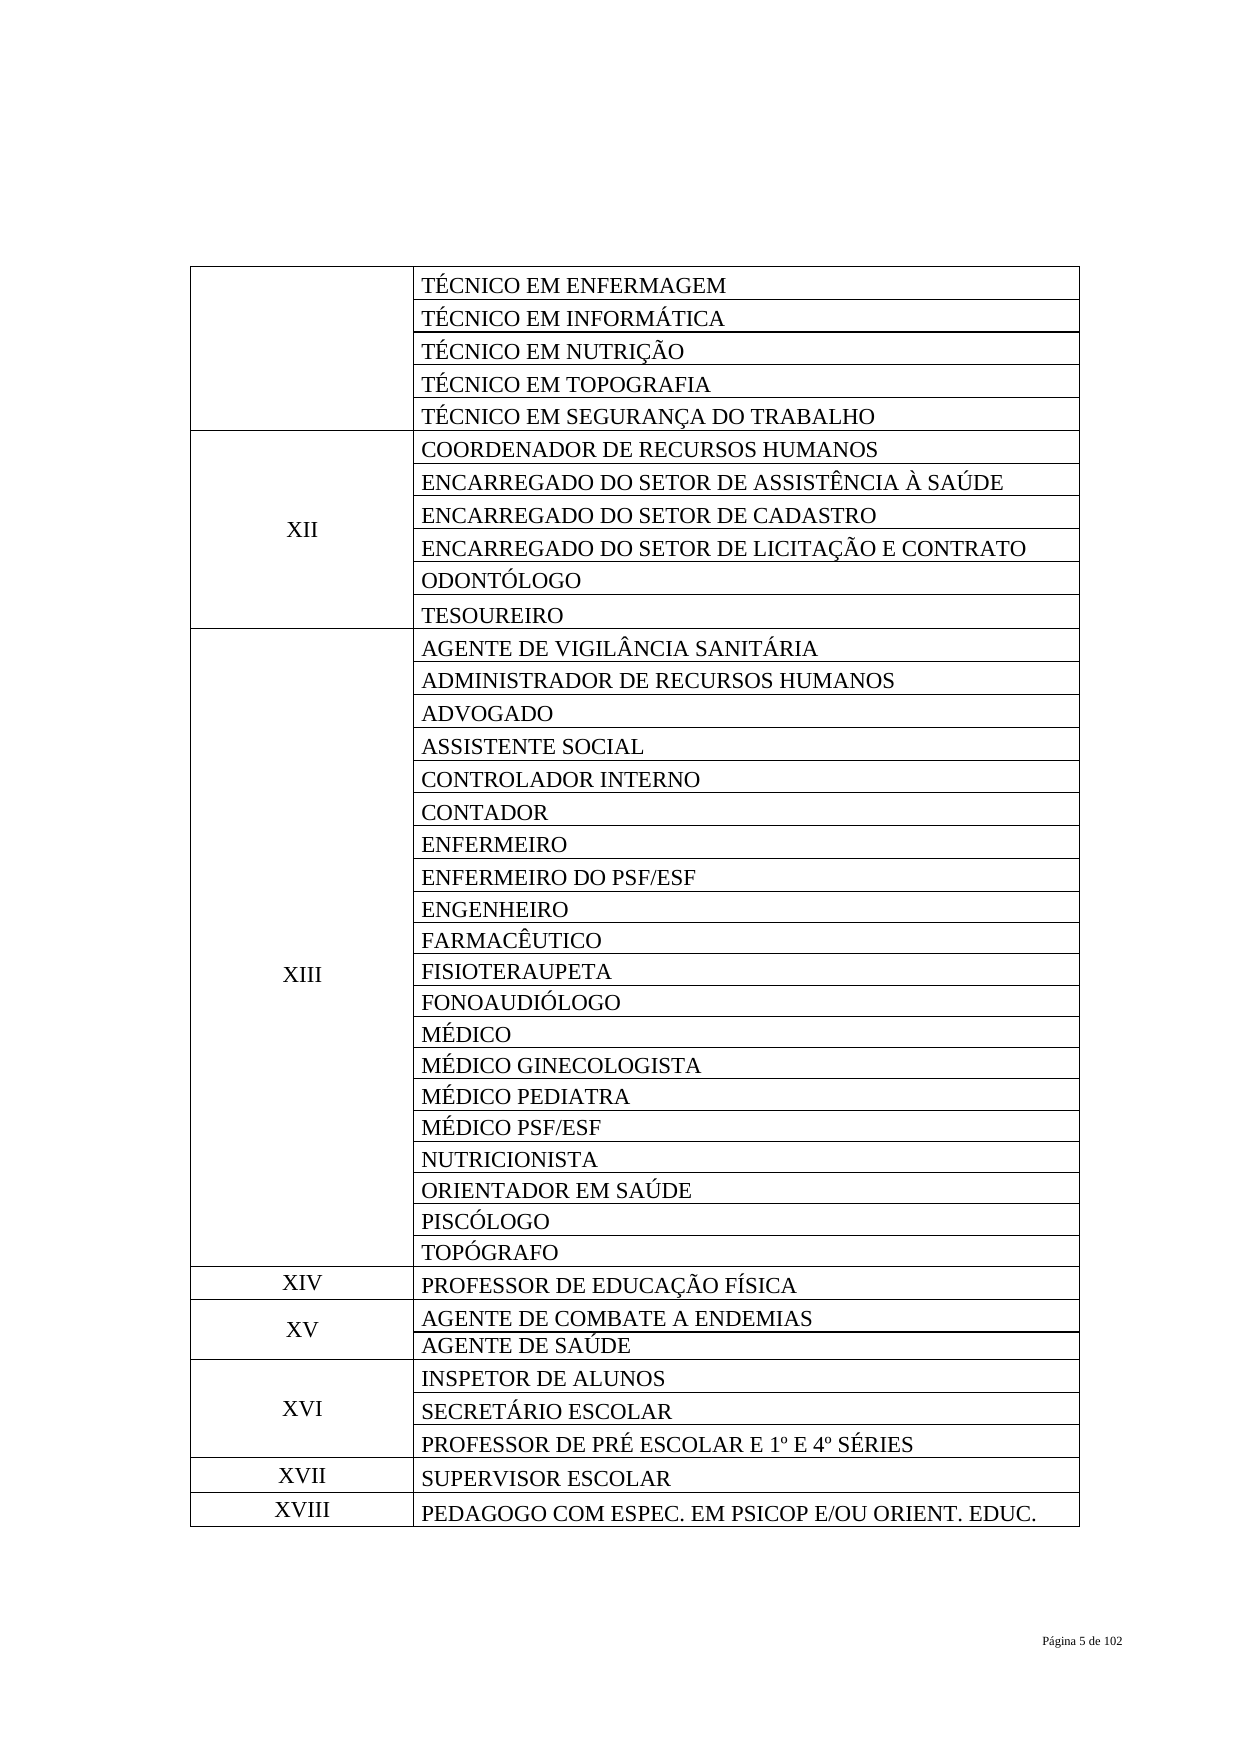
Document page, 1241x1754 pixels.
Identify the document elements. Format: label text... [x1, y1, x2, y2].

table_cell AGENTE DE COMBATE A ENDEMIAS [414, 1300, 1079, 1331]
table_cell ASSISTENTE SOCIAL [414, 728, 1079, 759]
table_cell PEDAGOGO COM ESPEC. EM PSICOP E/OU ORIENT. EDUC. [414, 1493, 1079, 1526]
table_cell PROFESSOR DE EDUCAÇÃO FÍSICA [414, 1267, 1079, 1298]
table_cell XVII [191, 1458, 413, 1492]
table_cell ADVOGADO [414, 695, 1079, 727]
table_cell XVI [191, 1360, 413, 1457]
table_cell FONOAUDIÓLOGO [414, 986, 1079, 1016]
table_cell SUPERVISOR ESCOLAR [414, 1458, 1079, 1492]
table_cell NUTRICIONISTA [414, 1142, 1079, 1172]
table_cell TÉCNICO EM NUTRIÇÃO [414, 333, 1079, 364]
table_cell [191, 267, 413, 430]
table_cell FISIOTERAUPETA [414, 954, 1079, 984]
table_cell ENFERMEIRO [414, 826, 1079, 858]
table_cell SECRETÁRIO ESCOLAR [414, 1393, 1079, 1424]
table_cell INSPETOR DE ALUNOS [414, 1360, 1079, 1392]
table_cell ENFERMEIRO DO PSF/ESF [414, 859, 1079, 891]
table_cell XV [191, 1300, 413, 1359]
table_cell CONTROLADOR INTERNO [414, 761, 1079, 792]
table_cell ENCARREGADO DO SETOR DE LICITAÇÃO E CONTRATO [414, 529, 1079, 561]
table_cell COORDENADOR DE RECURSOS HUMANOS [414, 431, 1079, 463]
table_cell XII [191, 431, 413, 628]
table_cell ADMINISTRADOR DE RECURSOS HUMANOS [414, 662, 1079, 694]
table_cell MÉDICO GINECOLOGISTA [414, 1048, 1079, 1078]
table_cell ENCARREGADO DO SETOR DE CADASTRO [414, 496, 1079, 528]
table_cell AGENTE DE SAÚDE [414, 1333, 1079, 1359]
table_cell TOPÓGRAFO [414, 1236, 1079, 1266]
table_cell ORIENTADOR EM SAÚDE [414, 1173, 1079, 1203]
table_cell XIII [191, 629, 413, 1266]
table_cell TÉCNICO EM INFORMÁTICA [414, 300, 1079, 331]
table_cell XIV [191, 1267, 413, 1298]
table_cell MÉDICO [414, 1017, 1079, 1047]
table_cell MÉDICO PSF/ESF [414, 1111, 1079, 1141]
table_cell TESOUREIRO [414, 595, 1079, 628]
table_cell FARMACÊUTICO [414, 923, 1079, 953]
table_cell TÉCNICO EM ENFERMAGEM [414, 267, 1079, 298]
table_cell ENCARREGADO DO SETOR DE ASSISTÊNCIA À SAÚDE [414, 464, 1079, 495]
table_cell PISCÓLOGO [414, 1204, 1079, 1234]
table_cell TÉCNICO EM TOPOGRAFIA [414, 365, 1079, 397]
table_cell ODONTÓLOGO [414, 562, 1079, 594]
table_cell MÉDICO PEDIATRA [414, 1079, 1079, 1109]
table_cell CONTADOR [414, 793, 1079, 825]
table_cell XVIII [191, 1493, 413, 1526]
table_cell TÉCNICO EM SEGURANÇA DO TRABALHO [414, 398, 1079, 430]
table_cell AGENTE DE VIGILÂNCIA SANITÁRIA [414, 629, 1079, 661]
table_cell ENGENHEIRO [414, 892, 1079, 922]
table_cell PROFESSOR DE PRÉ ESCOLAR E 1º E 4º SÉRIES [414, 1425, 1079, 1457]
